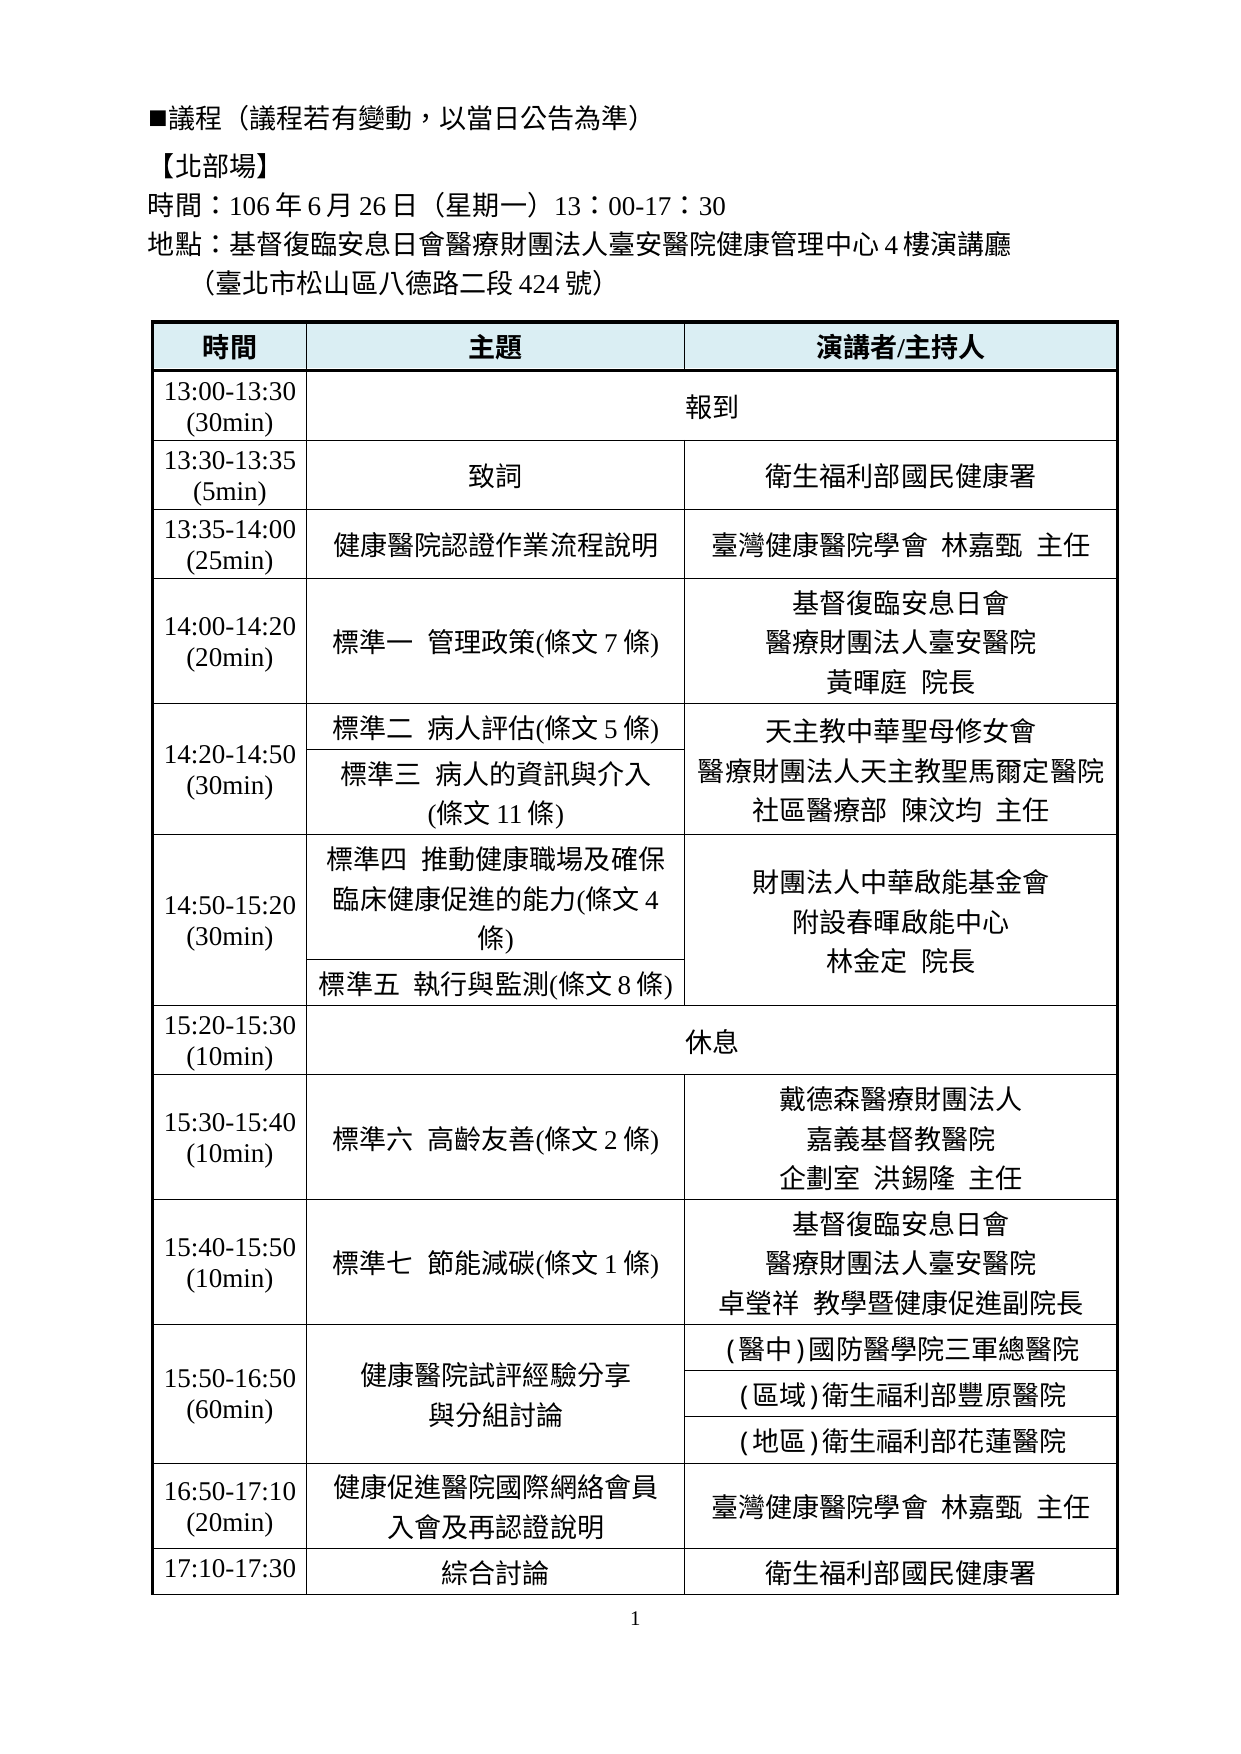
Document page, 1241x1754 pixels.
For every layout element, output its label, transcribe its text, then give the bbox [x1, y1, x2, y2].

table_cell 標準五 執行與監測(條文8條) [307, 960, 684, 1005]
table_cell 報到 [307, 372, 1116, 440]
table_cell 14:50-15:20 (30min) [154, 835, 306, 1005]
table_cell 天主教中華聖母修女會 醫療財團法人天主教聖馬爾定醫院 社區醫療部 陳汶均 主任 [685, 704, 1116, 834]
table_cell 標準四 推動健康職場及確保臨床健康促進的能力(條文4條) [307, 835, 684, 959]
table_cell 健康促進醫院國際網絡會員 入會及再認證說明 [307, 1464, 684, 1548]
table_cell 衛生福利部國民健康署 [685, 1549, 1116, 1594]
table_cell 基督復臨安息日會 醫療財團法人臺安醫院 黃暉庭 院長 [685, 579, 1116, 703]
table_cell 財團法人中華啟能基金會 附設春暉啟能中心 林金定 院長 [685, 835, 1116, 1005]
table_cell 標準三 病人的資訊與介入 (條文11條) [307, 750, 684, 834]
table_cell 16:50-17:10 (20min) [154, 1464, 306, 1548]
table_cell (區域)衛生福利部豐原醫院 [685, 1371, 1116, 1416]
table_header 主題 [307, 324, 684, 368]
table_cell 13:30-13:35 (5min) [154, 441, 306, 509]
text 議程（議程若有變動，以當日公告為準） [148, 97, 1122, 137]
table_cell 14:20-14:50 (30min) [154, 704, 306, 834]
table_cell 標準一 管理政策(條文7條) [307, 579, 684, 703]
table_cell 15:30-15:40 (10min) [154, 1075, 306, 1199]
table_cell 臺灣健康醫院學會 林嘉甄 主任 [685, 510, 1116, 578]
text （臺北市松山區八德路二段424號） [148, 262, 1122, 302]
table_cell 15:40-15:50 (10min) [154, 1200, 306, 1324]
table_cell 健康醫院試評經驗分享 與分組討論 [307, 1325, 684, 1462]
table_cell 臺灣健康醫院學會 林嘉甄 主任 [685, 1464, 1116, 1548]
table_header 時間 [154, 324, 306, 368]
table_cell 綜合討論 [307, 1549, 684, 1594]
table_cell (地區)衛生福利部花蓮醫院 [685, 1417, 1116, 1462]
text 地點：基督復臨安息日會醫療財團法人臺安醫院健康管理中心4樓演講廳 [148, 223, 1122, 262]
table_cell 戴德森醫療財團法人 嘉義基督教醫院 企劃室 洪錫隆 主任 [685, 1075, 1116, 1199]
table_cell 13:35-14:00 (25min) [154, 510, 306, 578]
table_cell 標準二 病人評估(條文5條) [307, 704, 684, 749]
table_cell 14:00-14:20 (20min) [154, 579, 306, 703]
table_cell 致詞 [307, 441, 684, 509]
text 時間：106年6月26日（星期一）13：00-17：30 [148, 184, 1122, 223]
table_cell 17:10-17:30 [154, 1549, 306, 1594]
table_header 演講者/主持人 [685, 324, 1116, 368]
text 【北部場】 [148, 144, 1122, 184]
table_cell 15:20-15:30 (10min) [154, 1006, 306, 1074]
table_cell 標準七 節能減碳(條文1條) [307, 1200, 684, 1324]
table_cell 衛生福利部國民健康署 [685, 441, 1116, 509]
table_cell 基督復臨安息日會 醫療財團法人臺安醫院 卓瑩祥 教學暨健康促進副院長 [685, 1200, 1116, 1324]
table_cell 13:00-13:30 (30min) [154, 372, 306, 440]
table_cell 休息 [307, 1006, 1116, 1074]
table_cell 健康醫院認證作業流程說明 [307, 510, 684, 578]
table_cell (醫中)國防醫學院三軍總醫院 [685, 1325, 1116, 1370]
table_cell 15:50-16:50 (60min) [154, 1325, 306, 1462]
table_cell 標準六 高齡友善(條文2條) [307, 1075, 684, 1199]
